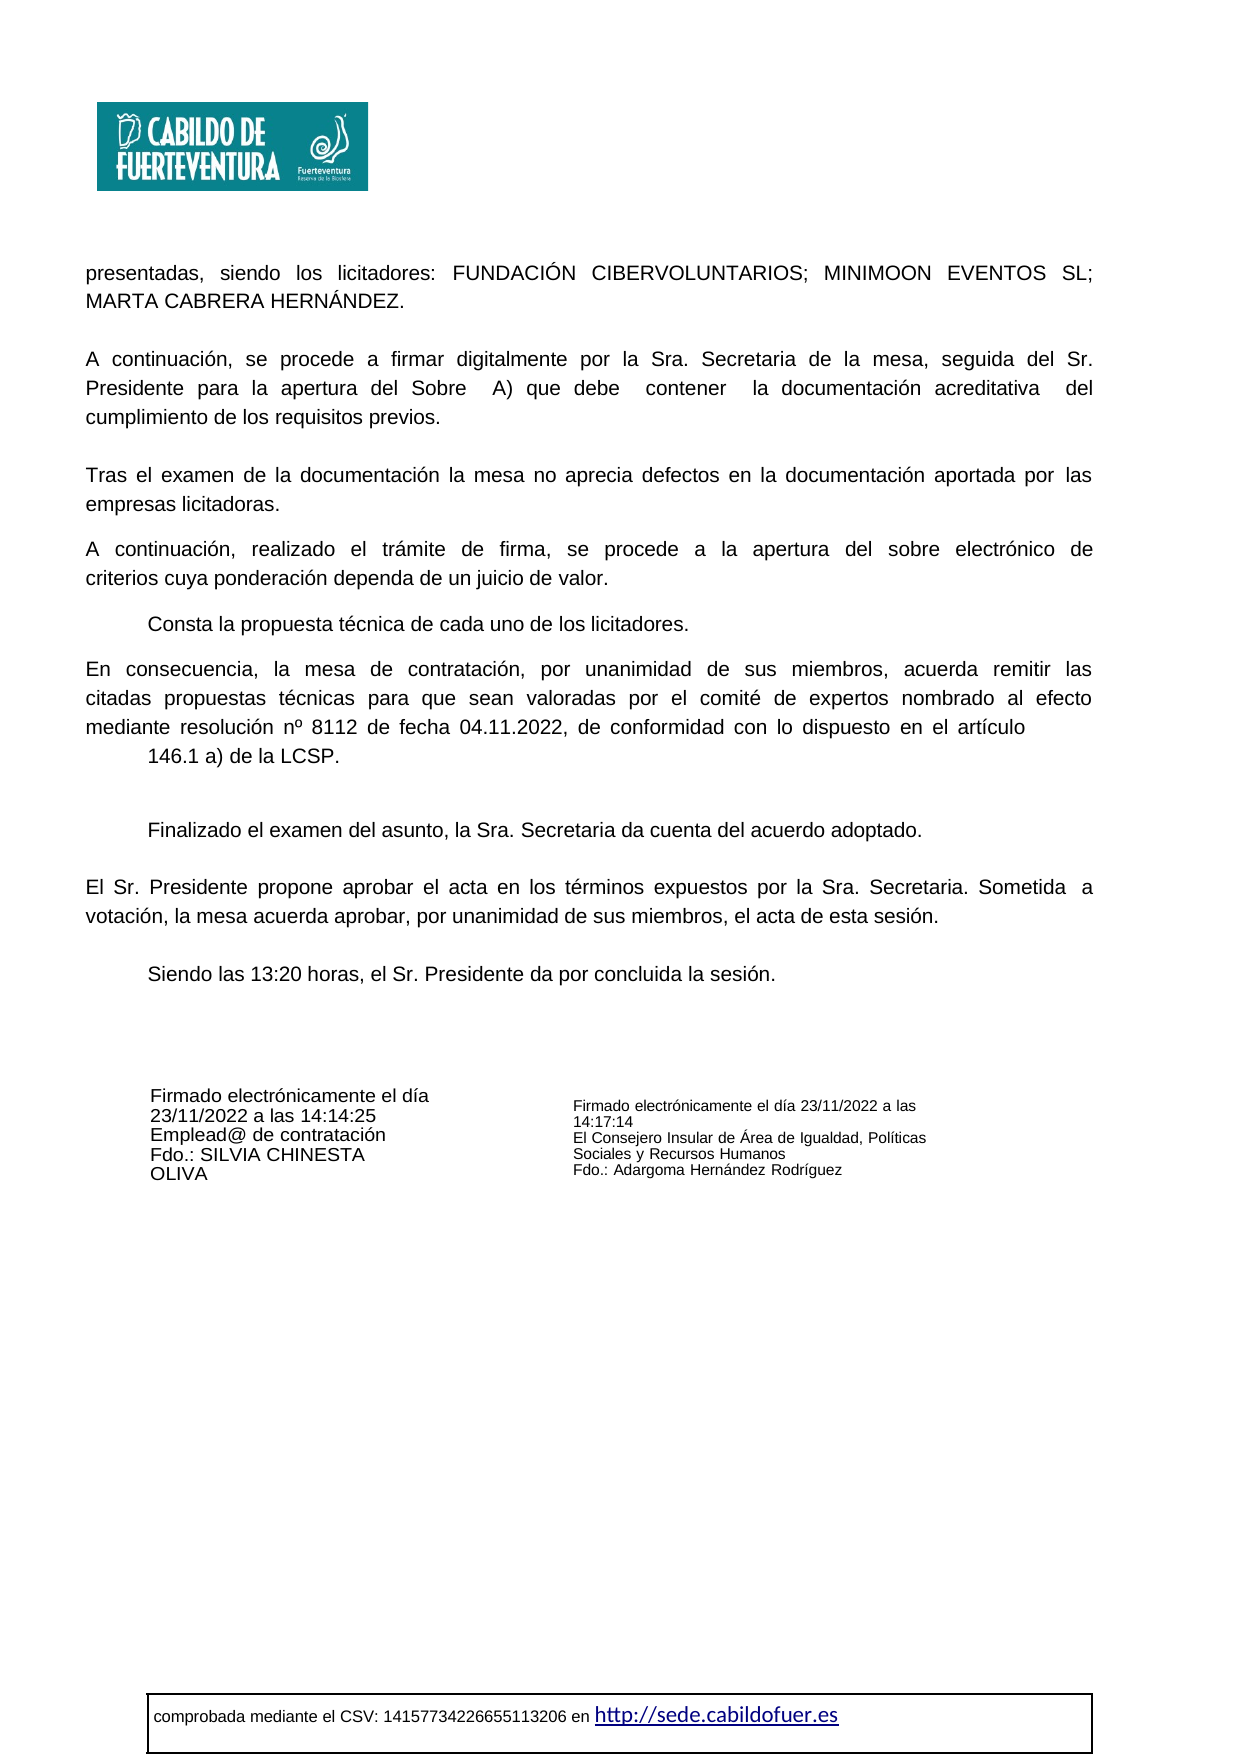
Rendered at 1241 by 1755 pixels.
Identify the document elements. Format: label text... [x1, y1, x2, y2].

text Consta la propuesta técnica de cada uno de los licitadores. [147, 611, 1107, 635]
text Firmado electrónicamente el día 23/11/2022 a las 14:17:14 [573, 1099, 965, 1131]
text Emplead@ de contratación Fdo.: SILVIA CHINESTA OLIVA [150, 1126, 428, 1185]
text Fdo.: Adargoma Hernández Rodríguez [573, 1162, 1107, 1178]
text En consecuencia, la mesa de contratación, por unanimidad de sus miembros, acuerda remitir las citadas propuestas técnicas para que sean valoradas por el comité de expertos nombrado al efecto mediante resolución nº 8112 de fecha 04.11.2022, de conformidad con lo dispuesto en el artículo [85, 657, 1093, 739]
text Tras el examen de la documentación la mesa no aprecia defectos en la documentación aportada por las empresas licitadoras. [85, 462, 1093, 515]
text Siendo las 13:20 horas, el Sr. Presidente da por concluida la sesión. [147, 962, 1107, 986]
text El Sr. Presidente propone aprobar el acta en los términos expuestos por la Sra. Secretaria. Sometida a votación, la mesa acuerda aprobar, por unanimidad de sus miembros, el acta de esta sesión. [85, 875, 1093, 928]
text Firmado electrónicamente el día 23/11/2022 a las 14:14:25 [150, 1087, 429, 1126]
text Finalizado el examen del asunto, la Sra. Secretaria da cuenta del acuerdo adoptado. [147, 818, 1107, 842]
text A continuación, se procede a firmar digitalmente por la Sra. Secretaria de la mesa, seguida del Sr. Presidente para la apertura del Sobre A) que debe contener la documentación acreditativa del cumplimiento de los requisitos previos. [85, 347, 1093, 429]
text A continuación, realizado el trámite de firma, se procede a la apertura del sobre electrónico de criterios cuya ponderación dependa de un juicio de valor. [85, 537, 1093, 590]
text presentadas, siendo los licitadores: FUNDACIÓN CIBERVOLUNTARIOS; MINIMOON EVENTOS SL; MARTA CABRERA HERNÁNDEZ. [85, 260, 1093, 313]
text 146.1 a) de la LCSP. [147, 743, 1107, 767]
text El Consejero Insular de Área de Igualdad, Políticas Sociales y Recursos Humanos [573, 1131, 965, 1162]
